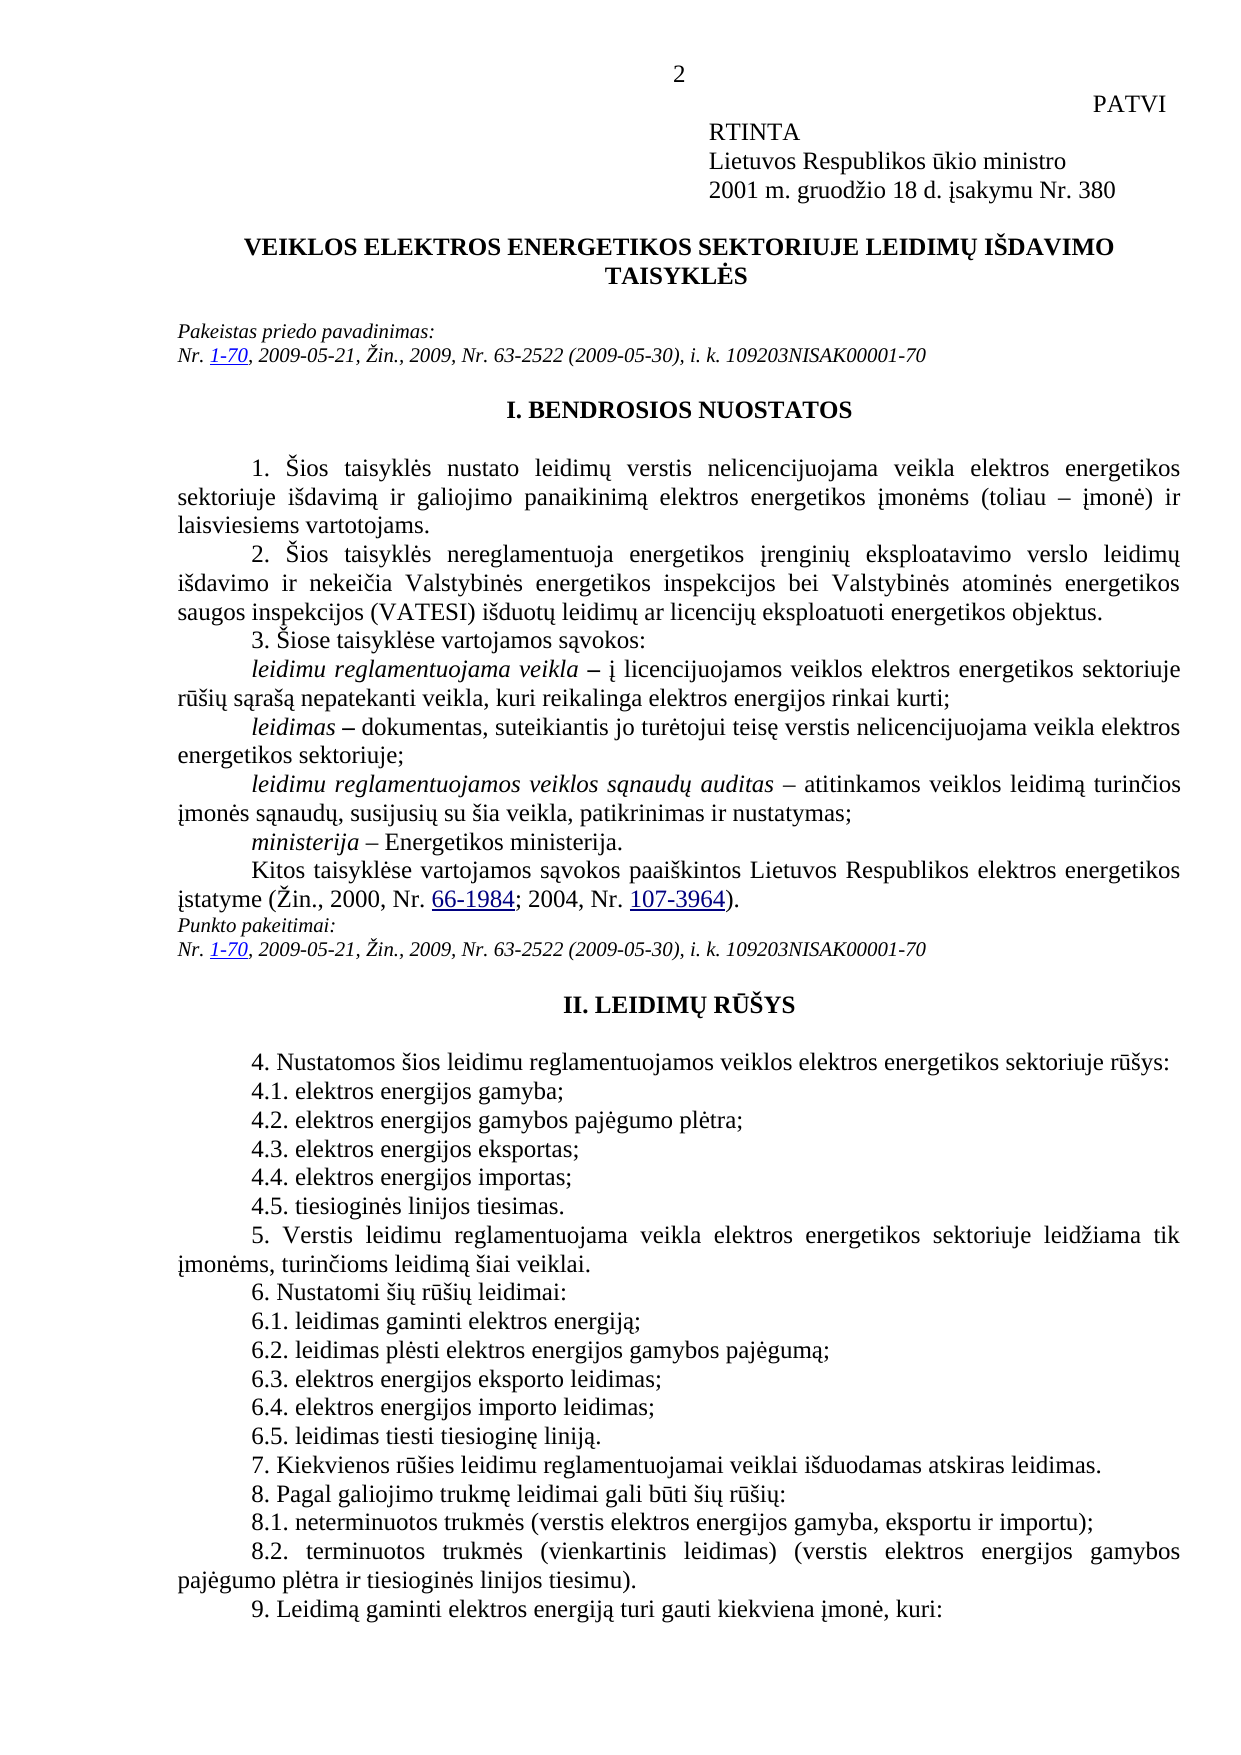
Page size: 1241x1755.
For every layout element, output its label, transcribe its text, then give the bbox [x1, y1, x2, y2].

text leidimas – dokumentas, suteikiantis jo turėtojui teisę verstis nelicencijuojama veikla elektros energetikos sektoriuje; [177, 712, 1181, 769]
text leidimu reglamentuojamos veiklos sąnaudų auditas – atitinkamos veiklos leidimą turinčios įmonės sąnaudų, susijusių su šia veikla, patikrinimas ir nustatymas; [177, 769, 1181, 827]
text 6.1. leidimas gaminti elektros energiją; [177, 1306, 1181, 1335]
text 4.5. tiesioginės linijos tiesimas. [177, 1191, 1181, 1220]
text 7. Kiekvienos rūšies leidimu reglamentuojamai veiklai išduodamas atskiras leidimas. [177, 1450, 1181, 1479]
text 6.4. elektros energijos importo leidimas; [177, 1392, 1181, 1421]
text Nr. 1-70, 2009-05-21, Žin., 2009, Nr. 63-2522 (2009-05-30), i. k. 109203NISAK00001-70 [177, 343, 1181, 367]
text 3. Šiose taisyklėse vartojamos sąvokos: [177, 626, 1181, 654]
text 6.5. leidimas tiesti tiesioginę liniją. [177, 1421, 1181, 1450]
text ministerija – Energetikos ministerija. [177, 827, 1181, 856]
text 4.4. elektros energijos importas; [177, 1162, 1181, 1191]
text 6.2. leidimas plėsti elektros energijos gamybos pajėgumą; [177, 1335, 1181, 1364]
text II. leidimų Rūšys [177, 990, 1181, 1019]
text Kitos taisyklėse vartojamos sąvokos paaiškintos Lietuvos Respublikos elektros energetikos įstatyme (Žin., 2000, Nr. 66-1984; 2004, Nr. 107-3964). [177, 856, 1181, 913]
text 8.1. neterminuotos trukmės (verstis elektros energijos gamyba, eksportu ir importu); [177, 1507, 1181, 1536]
text 2. Šios taisyklės nereglamentuoja energetikos įrenginių eksploatavimo verslo leidimų išdavimo ir nekeičia Valstybinės energetikos inspekcijos bei Valstybinės atominės energetikos saugos inspekcijos (VATESI) išduotų leidimų ar licencijų eksploatuoti energetikos objektus. [177, 539, 1181, 626]
text Lietuvos Respublikos ūkio ministro [177, 146, 1181, 175]
text 4.1. elektros energijos gamyba; [177, 1076, 1181, 1105]
text 8. Pagal galiojimo trukmę leidimai gali būti šių rūšių: [177, 1479, 1181, 1507]
text 2001 m. gruodžio 18 d. įsakymu Nr. 380 [177, 175, 1181, 204]
text 4. Nustatomos šios leidimu reglamentuojamos veiklos elektros energetikos sektoriuje rūšys: [177, 1047, 1181, 1076]
text VEIKLOS ELEKTROS ENERGETIKOS SEKTORIUJE LEIDIMŲ IŠDAVIMO TAISYKLĖS [177, 232, 1181, 290]
text I. BENDROSIOS NUOSTATOS [177, 396, 1181, 424]
text 6.3. elektros energijos eksporto leidimas; [177, 1364, 1181, 1392]
text 5. Verstis leidimu reglamentuojama veikla elektros energetikos sektoriuje leidžiama tik įmonėms, turinčioms leidimą šiai veiklai. [177, 1220, 1181, 1277]
text 6. Nustatomi šių rūšių leidimai: [177, 1277, 1181, 1306]
text Punkto pakeitimai: [177, 913, 1181, 937]
text 9. Leidimą gaminti elektros energiją turi gauti kiekviena įmonė, kuri: [177, 1594, 1181, 1622]
text 4.2. elektros energijos gamybos pajėgumo plėtra; [177, 1105, 1181, 1134]
text leidimu reglamentuojama veikla – į licencijuojamos veiklos elektros energetikos sektoriuje rūšių sąrašą nepatekanti veikla, kuri reikalinga elektros energijos rinkai kurti; [177, 654, 1181, 712]
text 8.2. terminuotos trukmės (vienkartinis leidimas) (verstis elektros energijos gamybos pajėgumo plėtra ir tiesioginės linijos tiesimu). [177, 1536, 1181, 1594]
text Nr. 1-70, 2009-05-21, Žin., 2009, Nr. 63-2522 (2009-05-30), i. k. 109203NISAK00001-70 [177, 937, 1181, 961]
text PATVIRTINTA [709, 89, 1181, 146]
text 1. Šios taisyklės nustato leidimų verstis nelicencijuojama veikla elektros energetikos sektoriuje išdavimą ir galiojimo panaikinimą elektros energetikos įmonėms (toliau – įmonė) ir laisviesiems vartotojams. [177, 453, 1181, 539]
text 4.3. elektros energijos eksportas; [177, 1134, 1181, 1162]
text Pakeistas priedo pavadinimas: [177, 319, 1181, 343]
